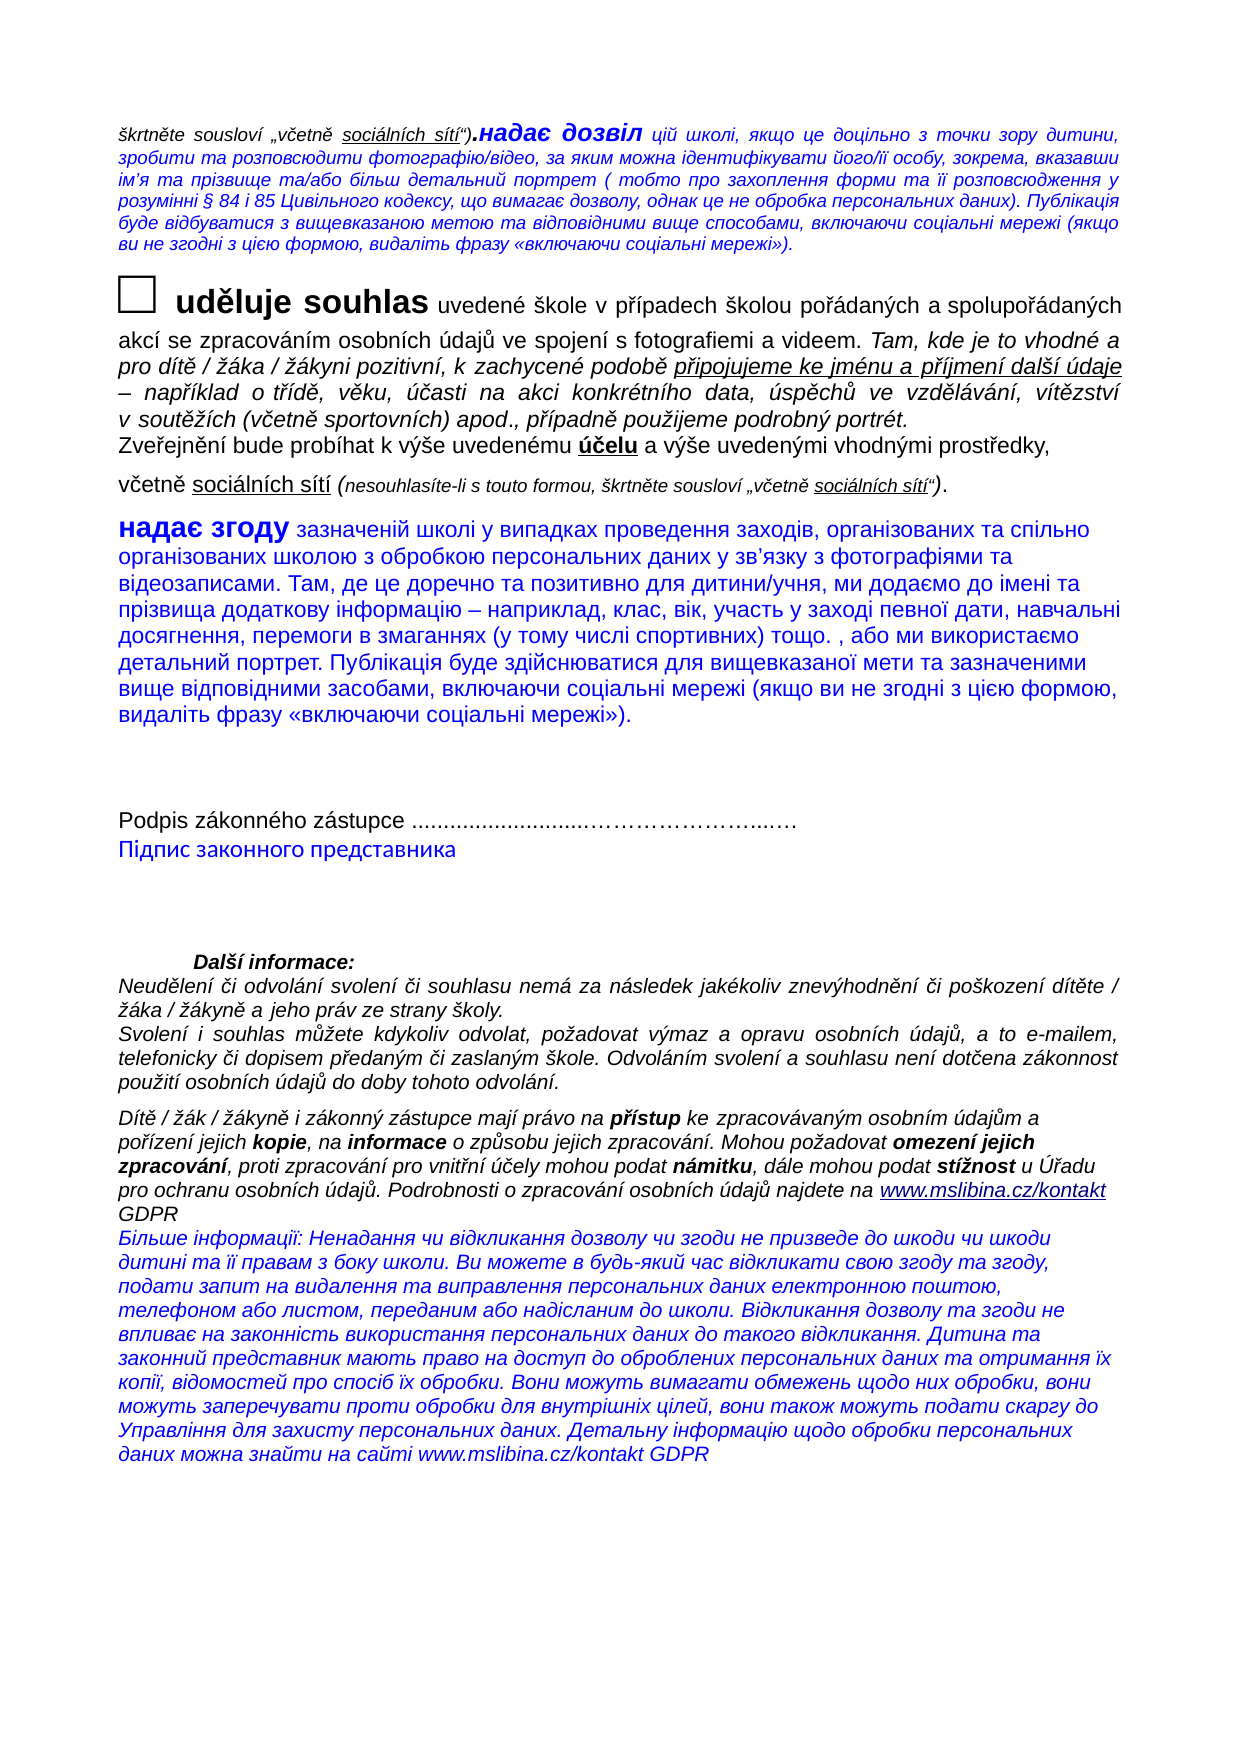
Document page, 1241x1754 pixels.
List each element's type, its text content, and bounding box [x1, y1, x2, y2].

text детальний портрет. Публікація буде здійснюватися для вищевказаної мети та зазначеними [118, 649, 1122, 675]
text копії, відомостей про спосіб їх обробки. Вони можуть вимагати обмежень щодо них обробки, вони [118, 1370, 1122, 1394]
text Podpis zákonného zástupce ............................…………………....… [118, 807, 1122, 833]
text škrtněte sousloví „včetně sociálních sítí“).надає дозвіл цій школі, якщо це доцільно з точки зору дитини, зробити та розповсюдити фотографію/відео, за яким можна ідентифікувати його/її особу, зокрема, вказавши ім’я та прізвище та/або більш детальний портрет ( тобто про захоплення форми та її розповсюдження у розумінні § 84 і 85 Цивільного кодексу, що вимагає дозволу, однак це не обробка персональних даних). Публікація буде відбуватися з вищевказаною метою та відповідними вище способами, включаючи соціальні мережі (якщо ви не згодні з цією формою, видаліть фразу «включаючи соціальні мережі»). [118, 118, 1122, 255]
text вище відповідними засобами, включаючи соціальні мережі (якщо ви не згодні з цією формою, [118, 675, 1122, 701]
text □ uděluje souhlas uvedené škole v případech školou pořádaných a spolupořádaných akcí se zpracováním osobních údajů ve spojení s fotografiemi a videem. Tam, kde je to vhodné a pro dítě / žáka / žákyni pozitivní, k zachycené podobě připojujeme ke jménu a příjmení další údaje – například o třídě, věku, účasti na akci konkrétního data, úspěchů ve vzdělávání, vítězství v soutěžích (včetně sportovních) apod., případně použijeme podrobný portrét. [118, 255, 1122, 432]
text Neudělení či odvolání svolení či souhlasu nemá za následek jakékoliv znevýhodnění či poškození dítěte / žáka / žákyně a jeho práv ze strany školy. [118, 974, 1122, 1022]
text досягнення, перемоги в змаганнях (у тому числі спортивних) тощо. , або ми використаємо [118, 622, 1122, 649]
text Управління для захисту персональних даних. Детальну інформацію щодо обробки персональних [118, 1418, 1122, 1442]
text Підпис законного представника [118, 833, 1122, 864]
text прізвища додаткову інформацію – наприклад, клас, вік, участь у заході певної дати, навчальні [118, 596, 1122, 622]
text včetně sociálních sítí (nesouhlasíte-li s touto formou, škrtněte sousloví „včetně sociálních sítí“). [118, 471, 1122, 497]
text організованих школою з обробкою персональних даних у зв’язку з фотографіями та [118, 543, 1122, 569]
text Svolení i souhlas můžete kdykoliv odvolat, požadovat výmaz a opravu osobních údajů, a to e-mailem, telefonicky či dopisem předaným či zaslaným škole. Odvoláním svolení a souhlasu není dotčena zákonnost použití osobních údajů do doby tohoto odvolání. [118, 1022, 1122, 1094]
text відеозаписами. Там, де це доречно та позитивно для дитини/учня, ми додаємо до імені та [118, 569, 1122, 596]
text надає згоду зазначеній школі у випадках проведення заходів, організованих та спільно [118, 510, 1122, 543]
text подати запит на видалення та виправлення персональних даних електронною поштою, [118, 1274, 1122, 1298]
text Більше інформації: Ненадання чи відкликання дозволу чи згоди не призведе до шкоди чи шкоди [118, 1226, 1122, 1250]
text можуть заперечувати проти обробки для внутрішніх цілей, вони також можуть подати скаргу до [118, 1394, 1122, 1418]
text Zveřejnění bude probíhat k výše uvedenému účelu a výše uvedenými vhodnými prostředky, [118, 432, 1122, 458]
list Další informace: [193, 950, 1122, 974]
text zpracování, proti zpracování pro vnitřní účely mohou podat námitku, dále mohou podat stížnost u Úřadu [118, 1154, 1122, 1178]
text pořízení jejich kopie, na informace o způsobu jejich zpracování. Mohou požadovat omezení jejich [118, 1130, 1122, 1154]
text pro ochranu osobních údajů. Podrobnosti o zpracování osobních údajů najdete na www.mslibina.cz/kontakt [118, 1178, 1122, 1202]
text законний представник мають право на доступ до оброблених персональних даних та отримання їх [118, 1346, 1122, 1370]
text GDPR [118, 1202, 1122, 1226]
text видаліть фразу «включаючи соціальні мережі»). [118, 701, 1122, 728]
text телефоном або листом, переданим або надісланим до школи. Відкликання дозволу та згоди не [118, 1298, 1122, 1322]
text даних можна знайти на сайті www.mslibina.cz/kontakt GDPR [118, 1442, 1122, 1466]
text дитині та її правам з боку школи. Ви можете в будь-який час відкликати свою згоду та згоду, [118, 1250, 1122, 1274]
text Dítě / žák / žákyně i zákonný zástupce mají právo na přístup ke zpracovávaným osobním údajům a [118, 1106, 1122, 1130]
text впливає на законність використання персональних даних до такого відкликання. Дитина та [118, 1322, 1122, 1346]
